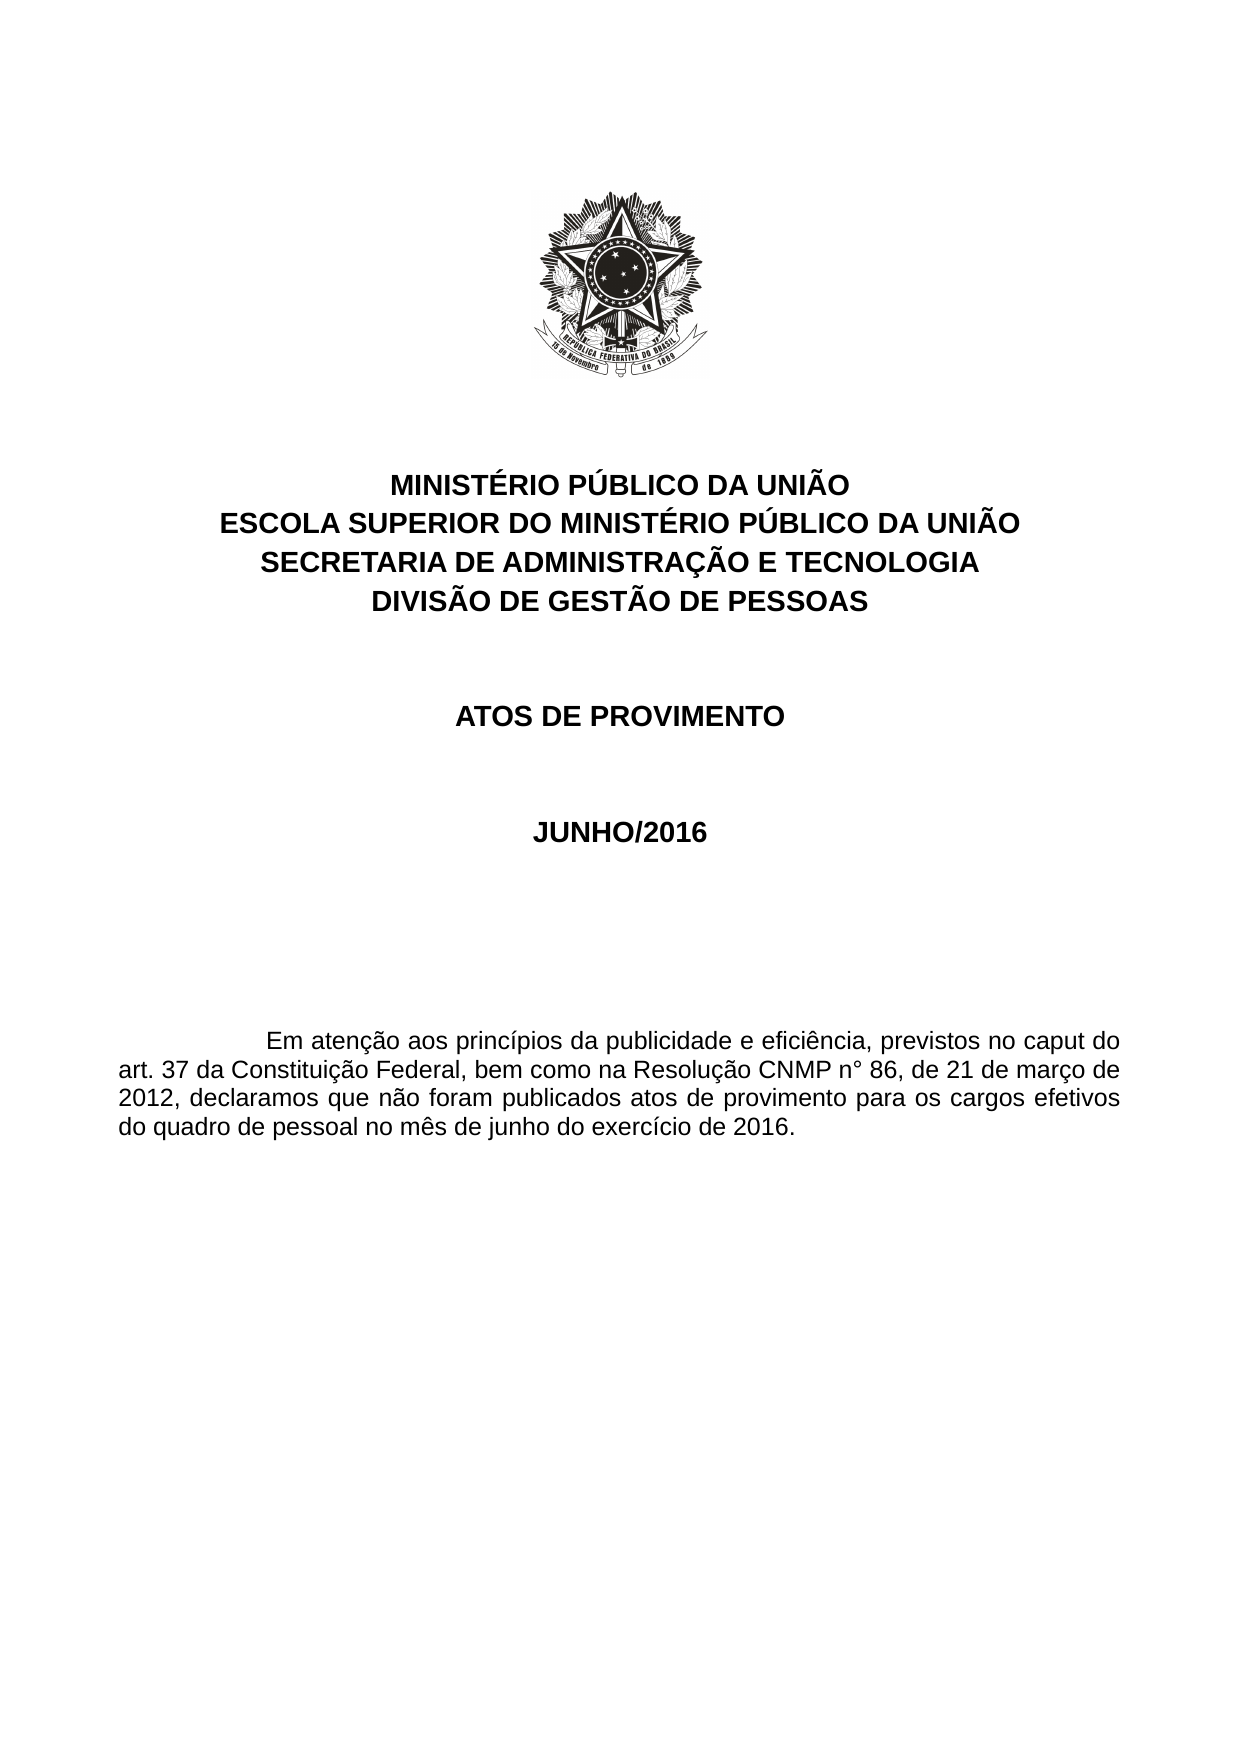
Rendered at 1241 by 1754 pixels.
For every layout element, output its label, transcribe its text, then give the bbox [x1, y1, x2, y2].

picture [530, 190, 710, 379]
text Em atenção aos princípios da publicidade e eficiência, previstos no caput do art. 37 da Constituição Federal, bem como na Resolução CNMP n° 86, de 21 de março de 2012, declaramos que não foram publicados atos de provimento para os cargos efetivos do quadro de pessoal no mês de junho do exercício de 2016. [118, 1026, 1122, 1141]
text MINISTÉRIO PÚBLICO DA UNIÃO [118, 468, 1122, 501]
text SECRETARIA DE ADMINISTRAÇÃO E TECNOLOGIA [118, 545, 1122, 578]
text ESCOLA SUPERIOR DO MINISTÉRIO PÚBLICO DA UNIÃO [118, 506, 1122, 540]
text ATOS DE PROVIMENTO [118, 699, 1122, 733]
text DIVISÃO DE GESTÃO DE PESSOAS [118, 583, 1122, 617]
text JUNHO/2016 [118, 815, 1122, 848]
